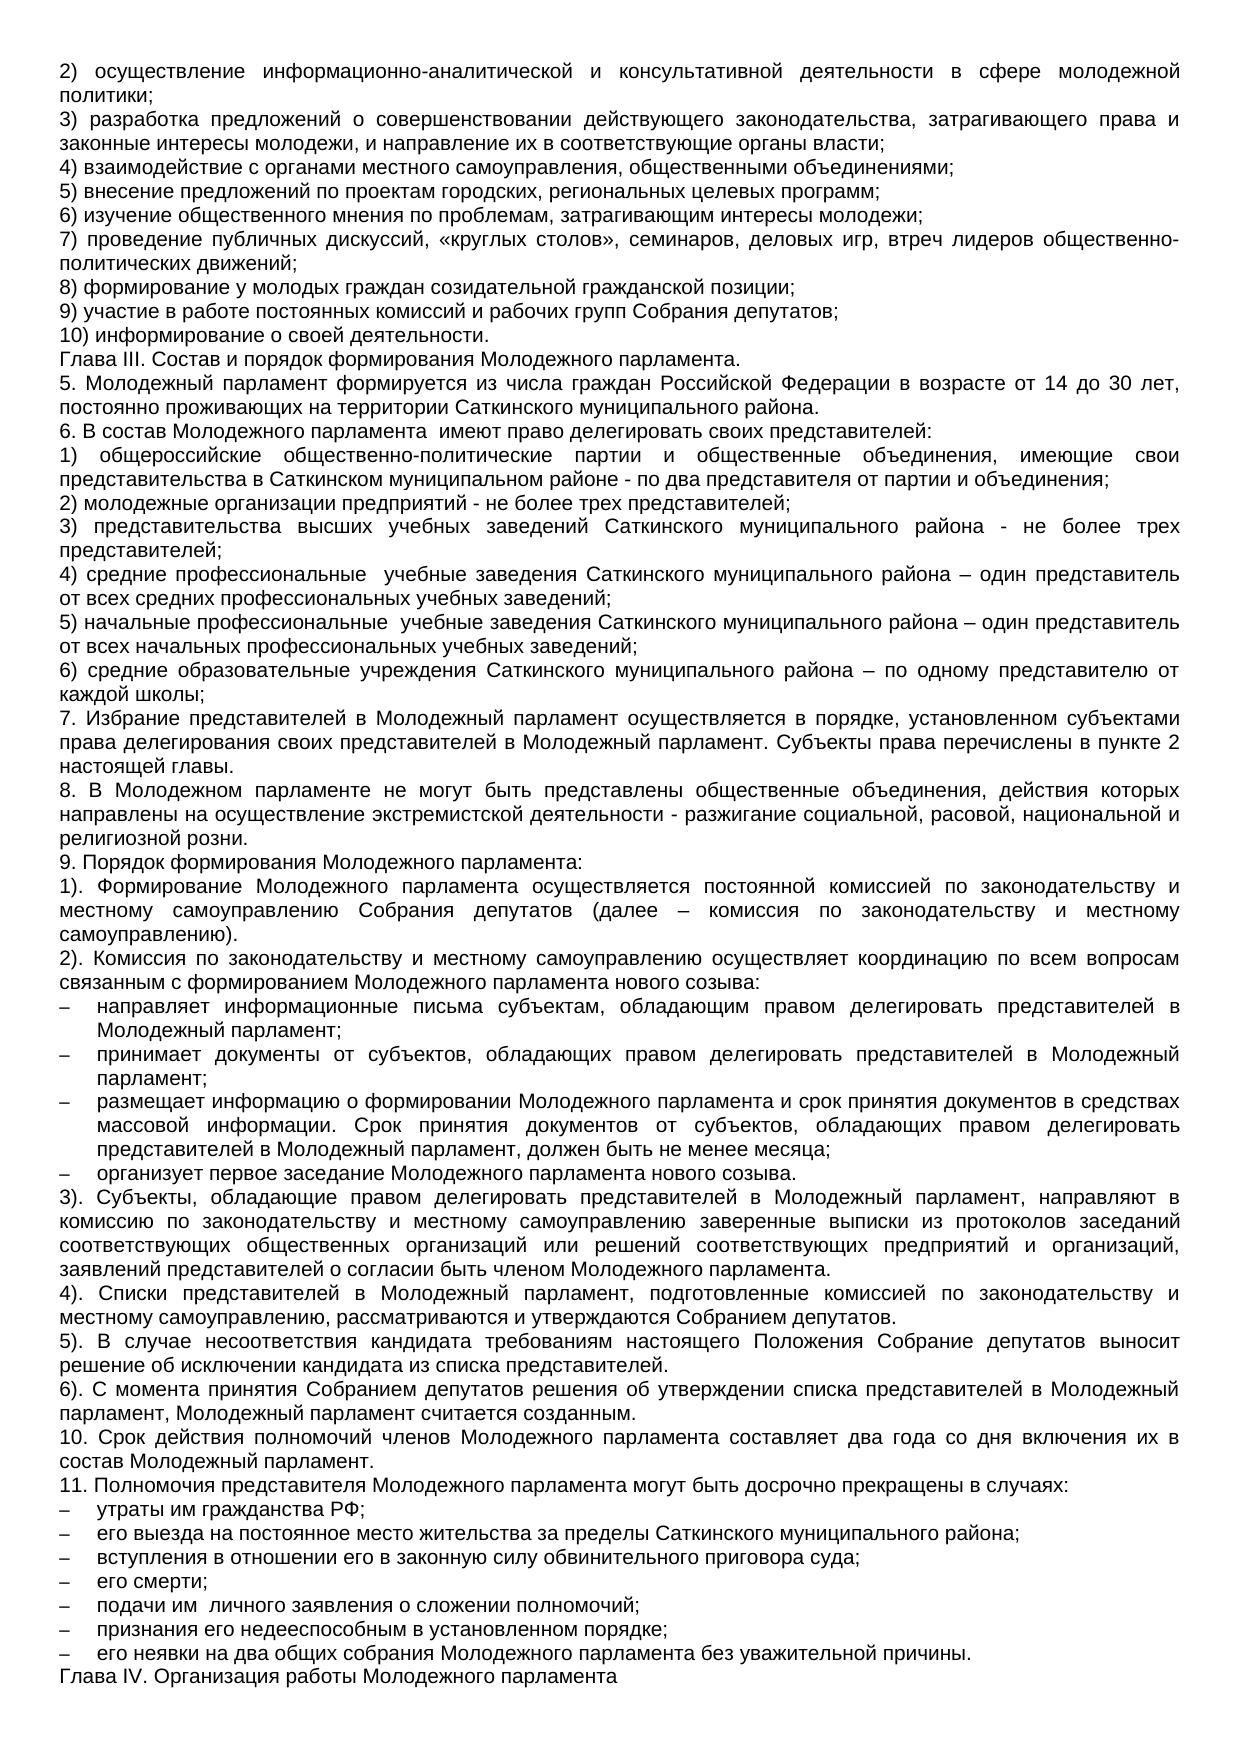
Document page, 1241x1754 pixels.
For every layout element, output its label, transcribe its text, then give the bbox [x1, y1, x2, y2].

text 3) разработка предложений о совершенствовании действующего законодательства, затрагивающего права и законные интересы молодежи, и направление их в соответствующие органы власти; [59, 107, 1181, 155]
list его неявки на два общих собрания Молодежного парламента без уважительной причины. [59, 1640, 1181, 1664]
text 11. Полномочия представителя Молодежного парламента могут быть досрочно прекращены в случаях: [59, 1473, 1181, 1497]
text 6) изучение общественного мнения по проблемам, затрагивающим интересы молодежи; [59, 203, 1181, 227]
text 2) молодежные организации предприятий - не более трех представителей; [59, 490, 1181, 514]
list его выезда на постоянное место жительства за пределы Саткинского муниципального района; [59, 1521, 1181, 1544]
list признания его недееспособным в установленном порядке; [59, 1616, 1181, 1640]
text 3). Субъекты, обладающие правом делегировать представителей в Молодежный парламент, направляют в комиссию по законодательству и местному самоуправлению заверенные выписки из протоколов заседаний соответствующих общественных организаций или решений соответствующих предприятий и организаций, заявлений представителей о согласии быть членом Молодежного парламента. [59, 1185, 1181, 1281]
text 5) начальные профессиональные учебные заведения Саткинского муниципального района – один представитель от всех начальных профессиональных учебных заведений; [59, 610, 1181, 658]
list вступления в отношении его в законную силу обвинительного приговора суда; [59, 1544, 1181, 1568]
text 6. В состав Молодежного парламента имеют право делегировать своих представителей: [59, 418, 1181, 442]
text 2). Комиссия по законодательству и местному самоуправлению осуществляет координацию по всем вопросам связанным с формированием Молодежного парламента нового созыва: [59, 946, 1181, 993]
text Глава IV. Организация работы Молодежного парламента [59, 1664, 1181, 1688]
text 7. Избрание представителей в Молодежный парламент осуществляется в порядке, установленном субъектами права делегирования своих представителей в Молодежный парламент. Субъекты права перечислены в пункте 2 настоящей главы. [59, 706, 1181, 778]
list принимает документы от субъектов, обладающих правом делегировать представителей в Молодежный парламент; [59, 1041, 1181, 1089]
text 4). Списки представителей в Молодежный парламент, подготовленные комиссией по законодательству и местному самоуправлению, рассматриваются и утверждаются Собранием депутатов. [59, 1281, 1181, 1329]
text 4) взаимодействие с органами местного самоуправления, общественными объединениями; [59, 155, 1181, 179]
text Глава III. Состав и порядок формирования Молодежного парламента. [59, 347, 1181, 371]
list организует первое заседание Молодежного парламента нового созыва. [59, 1161, 1181, 1185]
text 4) средние профессиональные учебные заведения Саткинского муниципального района – один представитель от всех средних профессиональных учебных заведений; [59, 562, 1181, 610]
text 7) проведение публичных дискуссий, «круглых столов», семинаров, деловых игр, втреч лидеров общественно-политических движений; [59, 227, 1181, 275]
text 8) формирование у молодых граждан созидательной гражданской позиции; [59, 275, 1181, 299]
text 9) участие в работе постоянных комиссий и рабочих групп Собрания депутатов; [59, 299, 1181, 323]
list подачи им личного заявления о сложении полномочий; [59, 1592, 1181, 1616]
text 9. Порядок формирования Молодежного парламента: [59, 850, 1181, 874]
text 6). С момента принятия Собранием депутатов решения об утверждении списка представителей в Молодежный парламент, Молодежный парламент считается созданным. [59, 1377, 1181, 1425]
text 1). Формирование Молодежного парламента осуществляется постоянной комиссией по законодательству и местному самоуправлению Собрания депутатов (далее – комиссия по законодательству и местному самоуправлению). [59, 874, 1181, 946]
text 3) представительства высших учебных заведений Саткинского муниципального района - не более трех представителей; [59, 514, 1181, 562]
text 8. В Молодежном парламенте не могут быть представлены общественные объединения, действия которых направлены на осуществление экстремистской деятельности - разжигание социальной, расовой, национальной и религиозной розни. [59, 778, 1181, 850]
text 5. Молодежный парламент формируется из числа граждан Российской Федерации в возрасте от 14 до 30 лет, постоянно проживающих на территории Саткинского муниципального района. [59, 371, 1181, 418]
list размещает информацию о формировании Молодежного парламента и срок принятия документов в средствах массовой информации. Срок принятия документов от субъектов, обладающих правом делегировать представителей в Молодежный парламент, должен быть не менее месяца; [59, 1089, 1181, 1161]
text 5) внесение предложений по проектам городских, региональных целевых программ; [59, 179, 1181, 203]
list направляет информационные письма субъектам, обладающим правом делегировать представителей в Молодежный парламент; [59, 993, 1181, 1041]
text 1) общероссийские общественно-политические партии и общественные объединения, имеющие свои представительства в Саткинском муниципальном районе - по два представителя от партии и объединения; [59, 442, 1181, 490]
text 6) средние образовательные учреждения Саткинского муниципального района – по одному представителю от каждой школы; [59, 658, 1181, 706]
text 2) осуществление информационно-аналитической и консультативной деятельности в сфере молодежной политики; [59, 59, 1181, 107]
text 5). В случае несоответствия кандидата требованиям настоящего Положения Собрание депутатов выносит решение об исключении кандидата из списка представителей. [59, 1329, 1181, 1377]
list его смерти; [59, 1568, 1181, 1592]
text 10) информирование о своей деятельности. [59, 323, 1181, 347]
list утраты им гражданства РФ; [59, 1497, 1181, 1521]
text 10. Срок действия полномочий членов Молодежного парламента составляет два года со дня включения их в состав Молодежный парламент. [59, 1425, 1181, 1473]
